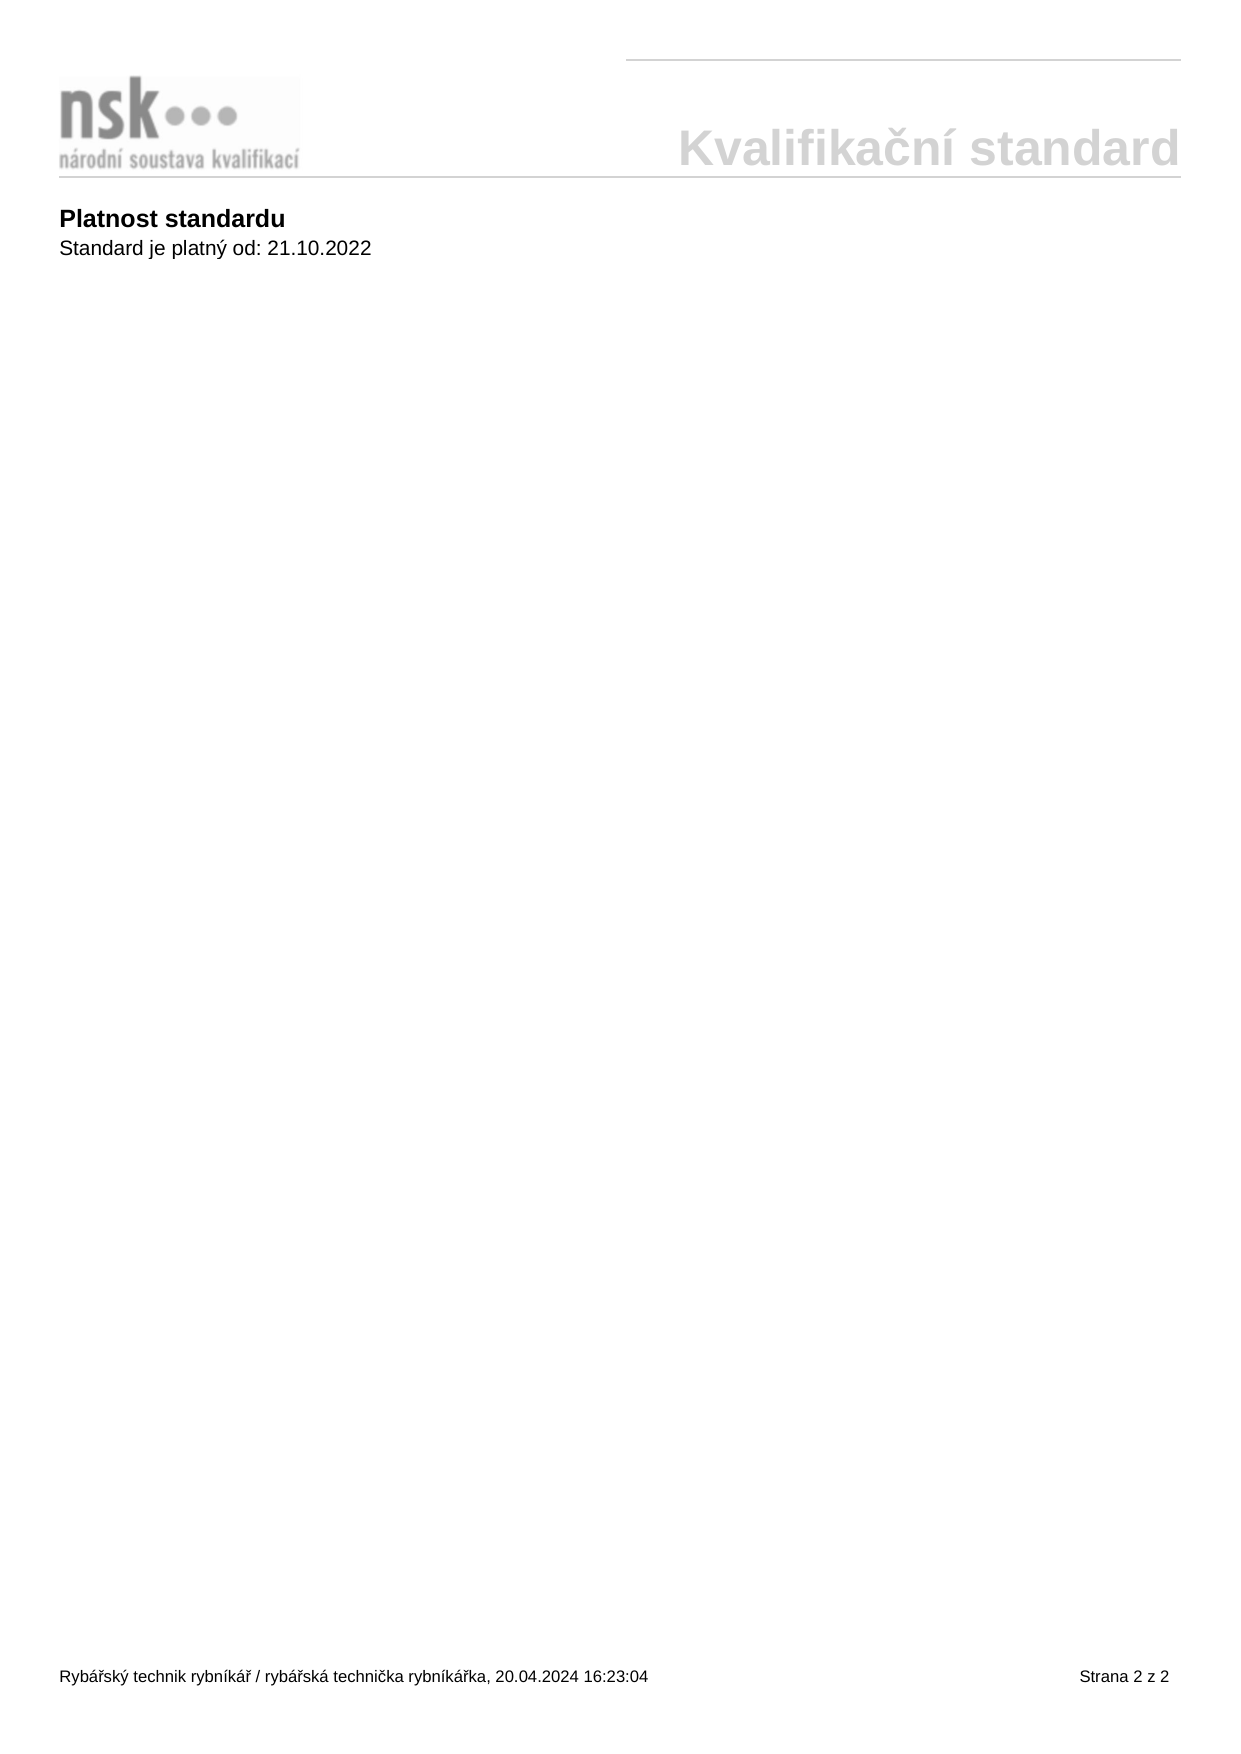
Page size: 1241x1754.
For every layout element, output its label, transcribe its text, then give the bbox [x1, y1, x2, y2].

table_cell [59, 559, 483, 859]
table_cell [1169, 559, 1181, 859]
table_cell [1093, 259, 1169, 559]
table_cell [620, 559, 626, 859]
table_cell [862, 1409, 1093, 1658]
table_cell Standard je platný od: 21.10.2022 [59, 236, 1181, 259]
table_cell [59, 194, 483, 200]
table_cell [626, 194, 862, 200]
table_cell [484, 859, 620, 1159]
table_cell [484, 1159, 620, 1409]
table_cell Kvalifikační standard [626, 61, 1181, 176]
table_cell [1169, 859, 1181, 1159]
table_cell [59, 178, 1181, 194]
table_cell [862, 259, 1093, 559]
table_cell [626, 1409, 862, 1658]
table_cell [484, 194, 620, 200]
table_cell [59, 1409, 483, 1658]
table_cell [620, 1409, 626, 1658]
table_cell [59, 1159, 483, 1409]
table_cell [1093, 1159, 1169, 1409]
table_cell [1169, 194, 1181, 200]
table_cell Strana 2 z 2 [862, 1658, 1169, 1694]
table_cell Rybářský technik rybníkář / rybářská technička rybníkářka, 20.04.2024 16:23:04 [59, 1658, 862, 1694]
table_cell [626, 259, 862, 559]
table_cell [620, 859, 626, 1159]
table_cell [626, 859, 862, 1159]
table_cell [59, 259, 483, 559]
table_cell [1169, 259, 1181, 559]
table_cell [862, 859, 1093, 1159]
table_cell [1169, 1658, 1181, 1694]
table_cell [862, 194, 1093, 200]
table_cell [626, 1159, 862, 1409]
table_cell [1093, 559, 1169, 859]
picture [58, 59, 621, 171]
table_cell [862, 559, 1093, 859]
table_cell [1169, 1409, 1181, 1658]
table_cell [621, 59, 626, 170]
table_cell [59, 859, 483, 1159]
table_cell Platnost standardu [59, 200, 1181, 236]
table_cell [484, 1409, 620, 1658]
table_cell [1093, 1409, 1169, 1658]
table_cell [1093, 859, 1169, 1159]
table_cell [1169, 1159, 1181, 1409]
table_cell [484, 259, 620, 559]
table_cell [620, 259, 626, 559]
table_cell [1093, 194, 1169, 200]
table_cell [484, 171, 620, 176]
table_cell [862, 1159, 1093, 1409]
table_cell [59, 171, 483, 176]
table_cell [484, 559, 620, 859]
table_cell [626, 559, 862, 859]
table_cell [620, 1159, 626, 1409]
